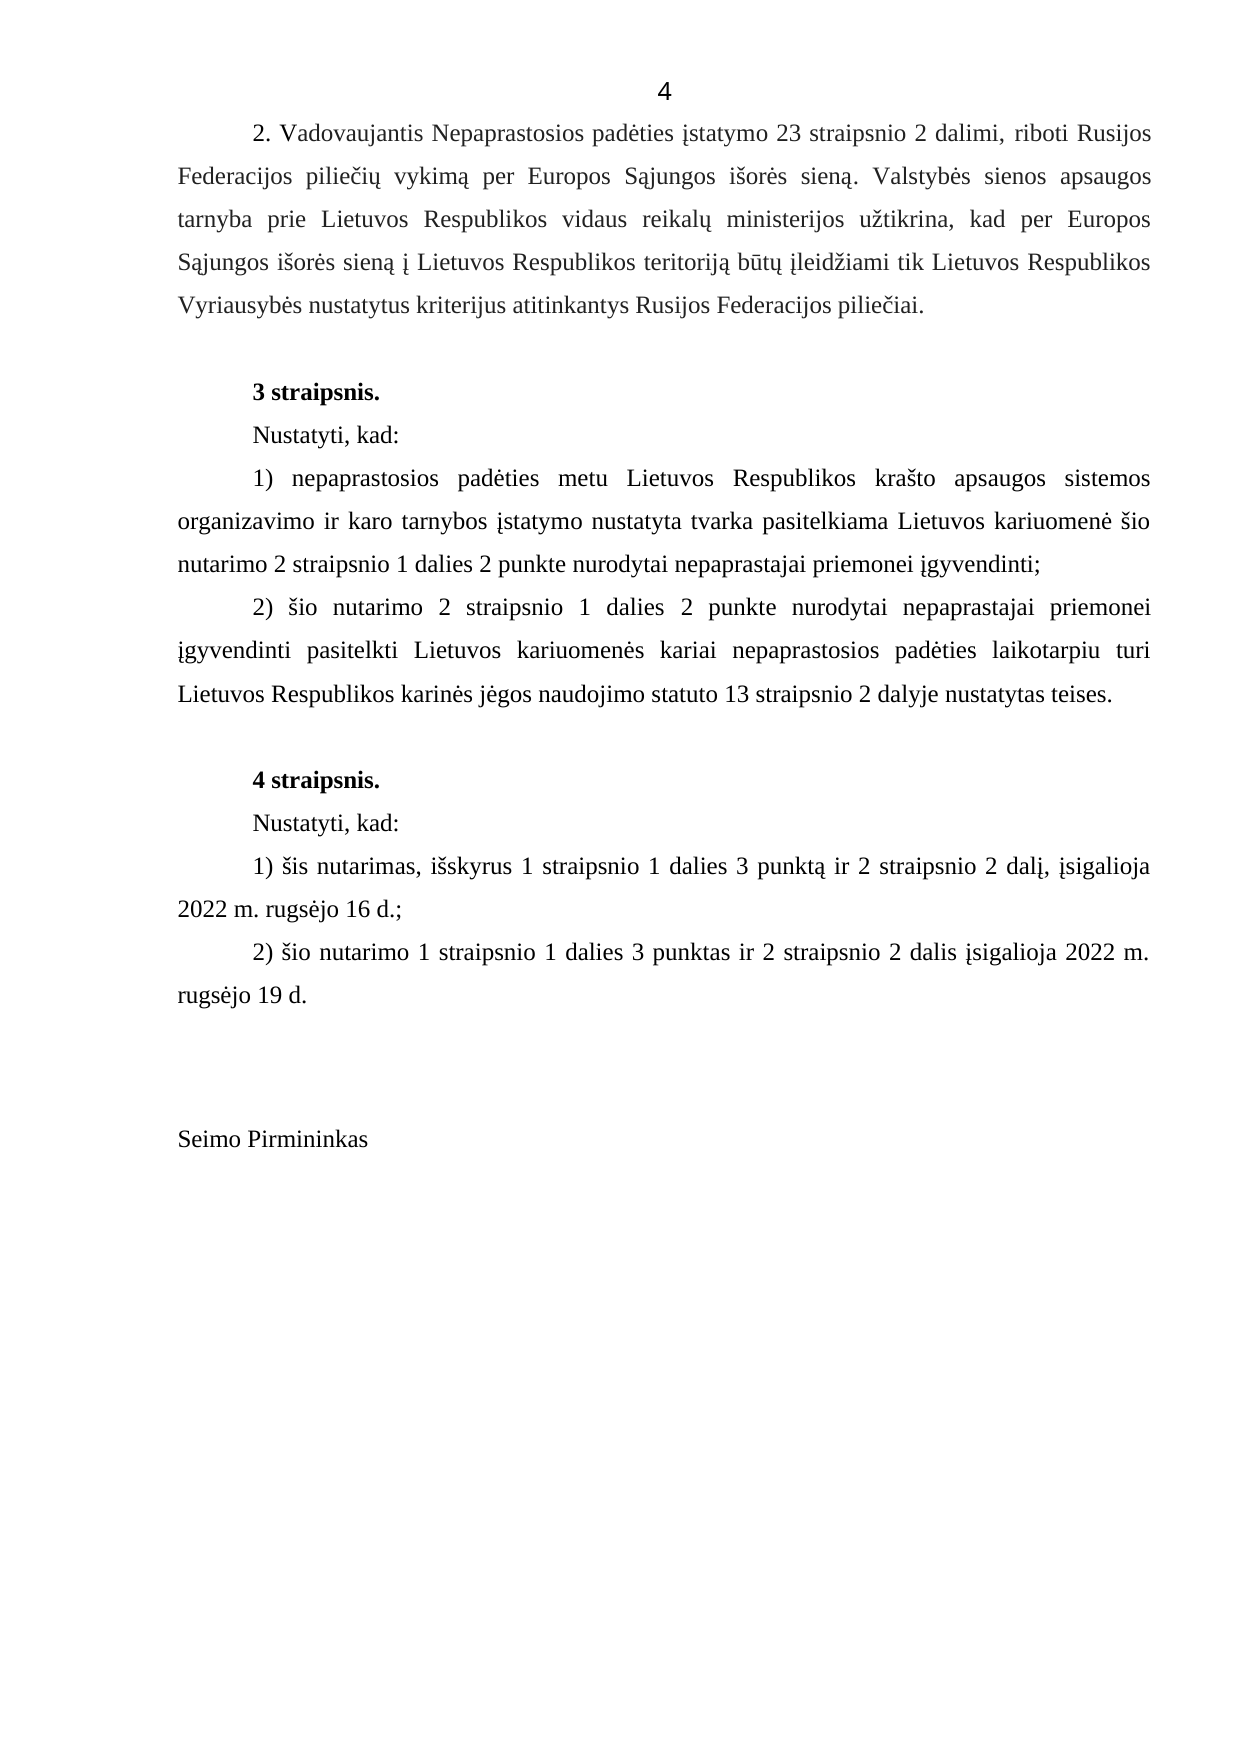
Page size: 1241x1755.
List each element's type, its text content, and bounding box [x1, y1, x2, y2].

text 2) šio nutarimo 1 straipsnio 1 dalies 3 punktas ir 2 straipsnio 2 dalis įsigalioja 2022 m. rugsėjo 19 d. [177, 937, 1152, 1009]
text 3 straipsnis. [177, 377, 1152, 406]
text 4 straipsnis. [177, 765, 1152, 794]
text 1) šis nutarimas, išskyrus 1 straipsnio 1 dalies 3 punktą ir 2 straipsnio 2 dalį, įsigalioja 2022 m. rugsėjo 16 d.; [177, 851, 1152, 923]
text 2) šio nutarimo 2 straipsnio 1 dalies 2 punkte nurodytai nepaprastajai priemonei įgyvendinti pasitelkti Lietuvos kariuomenės kariai nepaprastosios padėties laikotarpiu turi Lietuvos Respublikos karinės jėgos naudojimo statuto 13 straipsnio 2 dalyje nustatytas teises. [177, 592, 1152, 707]
text Nustatyti, kad: [177, 808, 1152, 837]
text Seimo Pirmininkas [177, 1124, 1152, 1153]
text 2. Vadovaujantis Nepaprastosios padėties įstatymo 23 straipsnio 2 dalimi, riboti Rusijos Federacijos piliečių vykimą per Europos Sąjungos išorės sieną. Valstybės sienos apsaugos tarnyba prie Lietuvos Respublikos vidaus reikalų ministerijos užtikrina, kad per Europos Sąjungos išorės sieną į Lietuvos Respublikos teritoriją būtų įleidžiami tik Lietuvos Respublikos Vyriausybės nustatytus kriterijus atitinkantys Rusijos Federacijos piliečiai. [177, 118, 1152, 319]
text Nustatyti, kad: [177, 420, 1152, 449]
text 1) nepaprastosios padėties metu Lietuvos Respublikos krašto apsaugos sistemos organizavimo ir karo tarnybos įstatymo nustatyta tvarka pasitelkiama Lietuvos kariuomenė šio nutarimo 2 straipsnio 1 dalies 2 punkte nurodytai nepaprastajai priemonei įgyvendinti; [177, 463, 1152, 578]
